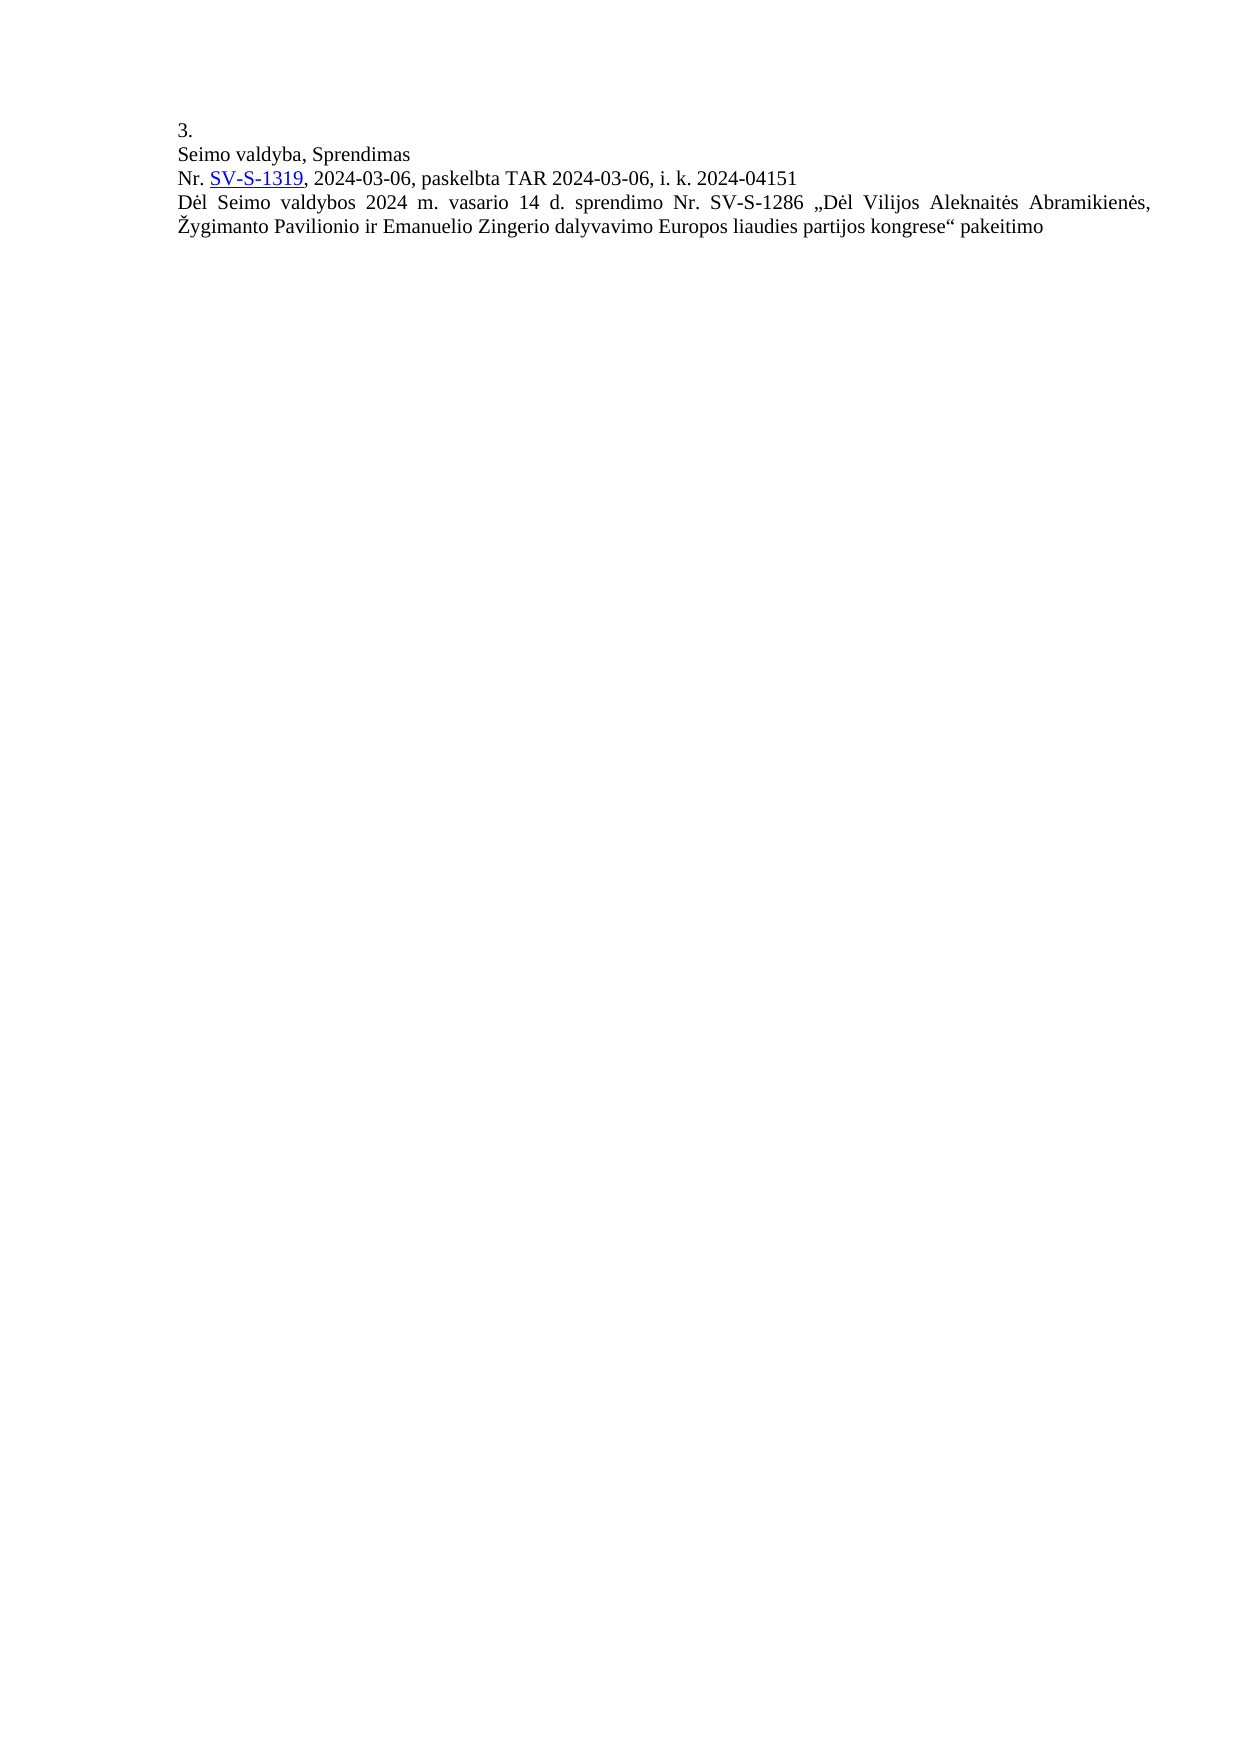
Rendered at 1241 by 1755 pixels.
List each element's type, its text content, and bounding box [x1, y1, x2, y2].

text Seimo valdyba, Sprendimas [177, 142, 1152, 166]
text Dėl Seimo valdybos 2024 m. vasario 14 d. sprendimo Nr. SV-S-1286 „Dėl Vilijos Aleknaitės Abramikienės, Žygimanto Pavilionio ir Emanuelio Zingerio dalyvavimo Europos liaudies partijos kongrese“ pakeitimo [177, 190, 1152, 238]
text 3. [177, 118, 1152, 142]
text Nr. SV-S-1319, 2024-03-06, paskelbta TAR 2024-03-06, i. k. 2024-04151 [177, 166, 1152, 190]
